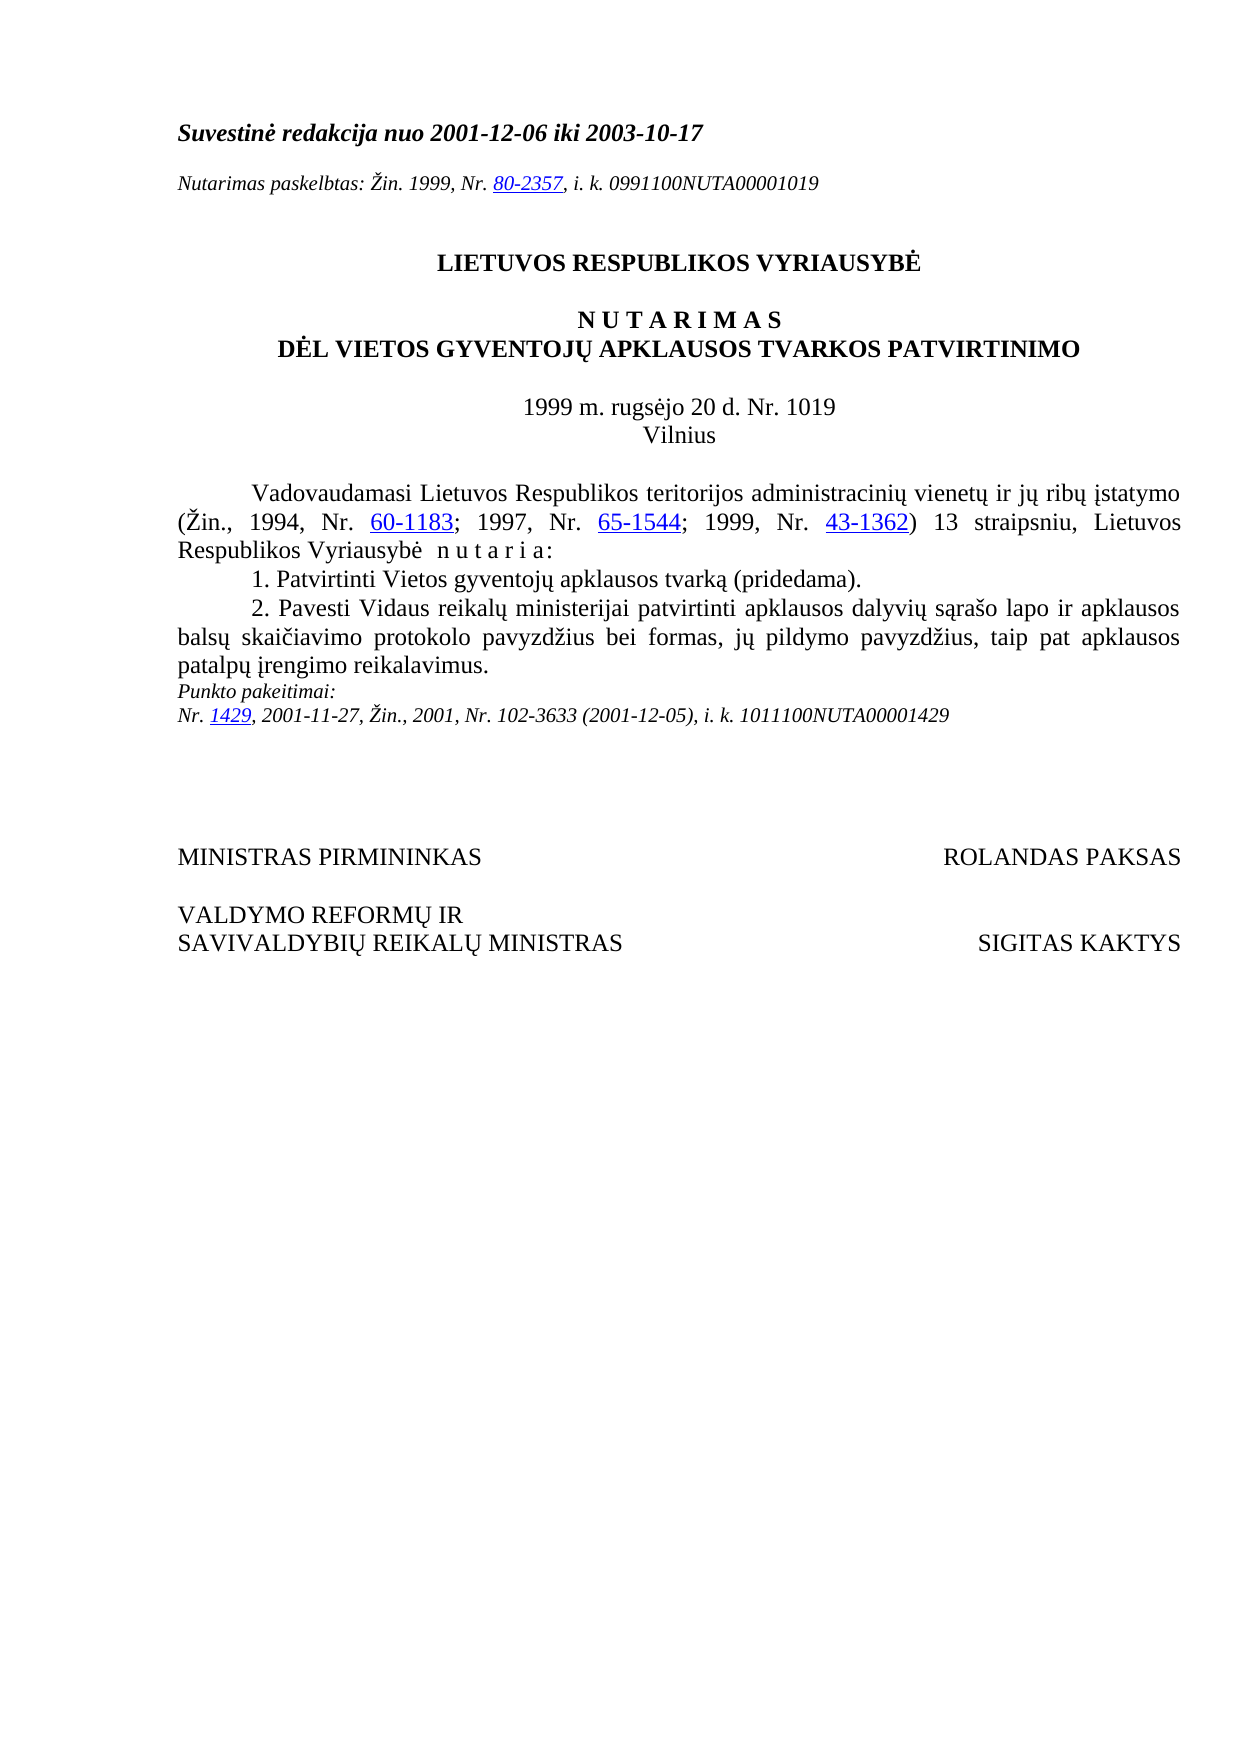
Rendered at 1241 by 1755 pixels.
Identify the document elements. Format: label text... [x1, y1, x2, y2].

text N U T A R I M A S [177, 305, 1181, 334]
text Vilnius [177, 420, 1181, 449]
text LIETUVOS RESPUBLIKOS VYRIAUSYBĖ [177, 248, 1181, 277]
text 2. Pavesti Vidaus reikalų ministerijai patvirtinti apklausos dalyvių sąrašo lapo ir apklausos balsų skaičiavimo protokolo pavyzdžius bei formas, jų pildymo pavyzdžius, taip pat apklausos patalpų įrengimo reikalavimus. [177, 593, 1181, 679]
text Valdymo reformų ir [177, 900, 1181, 928]
text Nr. 1429, 2001-11-27, Žin., 2001, Nr. 102-3633 (2001-12-05), i. k. 1011100NUTA00001429 [177, 703, 1181, 727]
text Punkto pakeitimai: [177, 679, 1181, 703]
text Vadovaudamasi Lietuvos Respublikos teritorijos administracinių vienetų ir jų ribų įstatymo (Žin., 1994, Nr. 60-1183; 1997, Nr. 65-1544; 1999, Nr. 43-1362) 13 straipsniu, Lietuvos Respublikos Vyriausybė nutaria: [177, 478, 1181, 564]
text savivaldybių reikalų ministras Sigitas Kaktys [177, 928, 1181, 957]
text Ministras Pirmininkas Rolandas Paksas [177, 842, 1181, 871]
text 1. Patvirtinti Vietos gyventojų apklausos tvarką (pridedama). [177, 564, 1181, 593]
text Suvestinė redakcija nuo 2001-12-06 iki 2003-10-17 [177, 118, 1181, 147]
text DĖL VIETOS GYVENTOJŲ APKLAUSOS TVARKOS PATVIRTINIMO [177, 334, 1181, 363]
text Nutarimas paskelbtas: Žin. 1999, Nr. 80-2357, i. k. 0991100NUTA00001019 [177, 171, 1181, 195]
text 1999 m. rugsėjo 20 d. Nr. 1019 [177, 392, 1181, 420]
